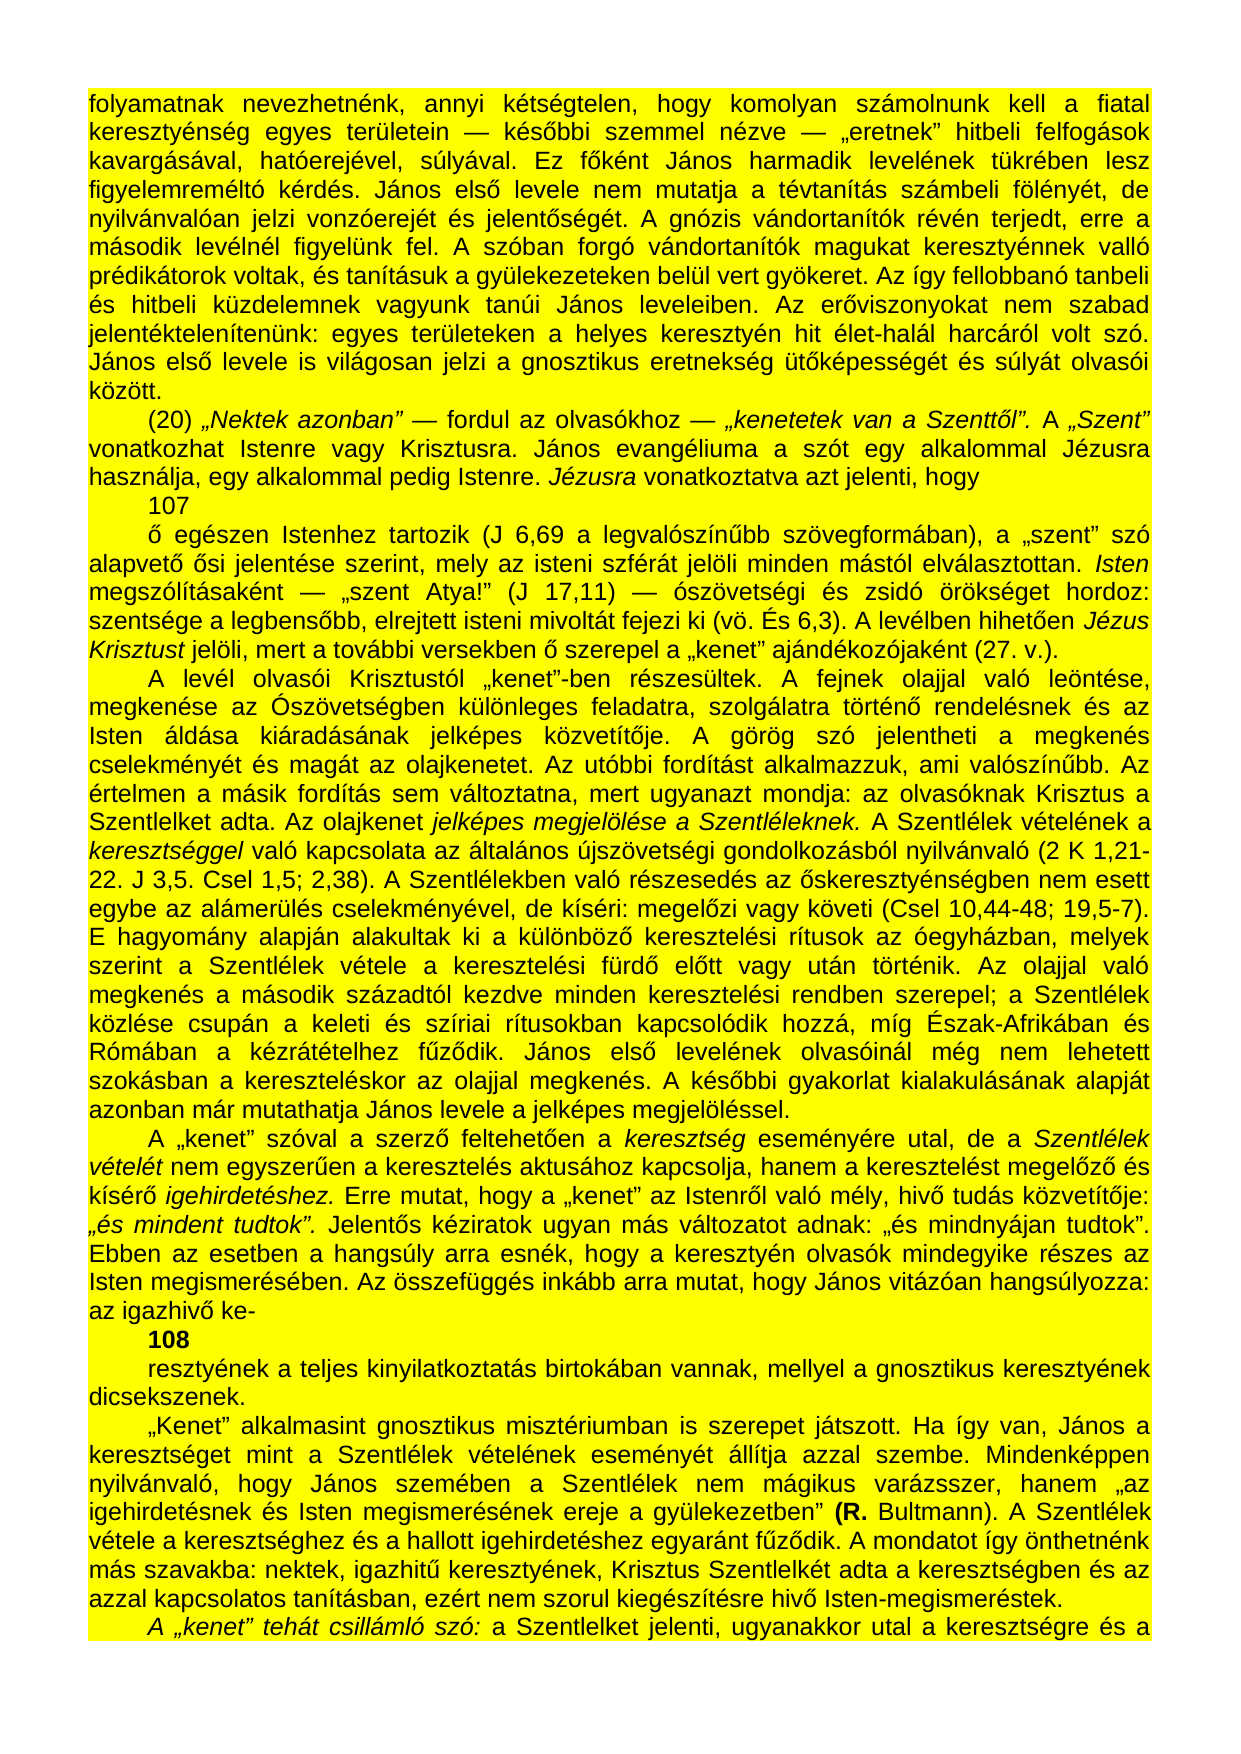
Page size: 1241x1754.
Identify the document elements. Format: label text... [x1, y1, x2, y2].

text A „kenet” tehát csillámló szó: a Szentlelket jelenti, ugyanakkor utal a keresztségre és a [88, 1612, 1152, 1641]
text 108 [88, 1325, 1152, 1353]
text folyamatnak nevezhetnénk, annyi kétségtelen, hogy komolyan számolnunk kell a fiatal keresztyénség egyes területein — későbbi szemmel nézve — „eretnek” hitbeli felfogások kavargásával, hatóerejével, súlyával. Ez főként János harmadik levelének tükrében lesz figyelemreméltó kérdés. János első levele nem mutatja a tévtanítás számbeli fölényét, de nyilvánvalóan jelzi vonzóerejét és jelentőségét. A gnózis vándortanítók révén terjedt, erre a második levélnél figyelünk fel. A szóban forgó vándortanítók magukat keresztyénnek valló prédikátorok voltak, és tanításuk a gyülekezeteken belül vert gyökeret. Az így fellobbanó tanbeli és hitbeli küzdelemnek vagyunk tanúi János leveleiben. Az erőviszonyokat nem szabad jelentéktelenítenünk: egyes területeken a helyes keresztyén hit élet-halál harcáról volt szó. János első levele is világosan jelzi a gnosztikus eretnekség ütőképességét és súlyát olvasói között. [88, 88, 1152, 405]
text „Kenet” alkalmasint gnosztikus misztériumban is szerepet játszott. Ha így van, János a keresztséget mint a Szentlélek vételének eseményét állítja azzal szembe. Mindenképpen nyilvánvaló, hogy János szemében a Szentlélek nem mágikus varázsszer, hanem „az igehirdetésnek és Isten megismerésének ereje a gyülekezetben” (R. Bultmann). A Szentlélek vétele a keresztséghez és a hallott igehirdetéshez egyaránt fűződik. A mondatot így önthetnénk más szavakba: nektek, igazhitű keresztyének, Krisztus Szentlelkét adta a keresztségben és az azzal kapcsolatos tanításban, ezért nem szorul kiegészítésre hivő Isten-megismeréstek. [88, 1411, 1152, 1612]
text 107 [88, 491, 1152, 520]
text A „kenet” szóval a szerző feltehetően a keresztség eseményére utal, de a Szentlélek vételét nem egyszerűen a keresztelés aktusához kapcsolja, hanem a keresztelést megelőző és kísérő igehirdetéshez. Erre mutat, hogy a „kenet” az Istenről való mély, hivő tudás közvetítője: „és mindent tudtok”. Jelentős kéziratok ugyan más változatot adnak: „és mindnyájan tudtok”. Ebben az esetben a hangsúly arra esnék, hogy a keresztyén olvasók mindegyike részes az Isten megismerésében. Az összefüggés inkább arra mutat, hogy János vitázóan hangsúlyozza: az igazhivő ke‑ [88, 1123, 1152, 1325]
text (20) „Nektek azonban” — fordul az olvasókhoz — „kenetetek van a Szenttől”. A „Szent” vonatkozhat Istenre vagy Krisztusra. János evangéliuma a szót egy alkalommal Jézusra használja, egy alkalommal pedig Istenre. Jézusra vonatkoztatva azt jelenti, hogy [88, 405, 1152, 491]
text resztyének a teljes kinyilatkoztatás birtokában vannak, mellyel a gnosztikus keresztyének dicsekszenek. [88, 1353, 1152, 1411]
text A levél olvasói Krisztustól „kenet”-ben részesültek. A fejnek olajjal való leöntése, megkenése az Ószövetségben különleges feladatra, szolgálatra történő rendelésnek és az Isten áldása kiáradásának jelképes közvetítője. A görög szó jelentheti a megkenés cselekményét és magát az olajkenetet. Az utóbbi fordítást alkalmazzuk, ami valószínűbb. Az értelmen a másik fordítás sem változtatna, mert ugyanazt mondja: az olvasóknak Krisztus a Szentlelket adta. Az olajkenet jelképes megjelölése a Szentléleknek. A Szentlélek vételének a keresztséggel való kapcsolata az általános újszövetségi gondolkozásból nyilvánvaló (2 K 1,21-22. J 3,5. Csel 1,5; 2,38). A Szentlélekben való részesedés az őskeresztyénségben nem esett egybe az alámerülés cselekményével, de kíséri: megelőzi vagy követi (Csel 10,44-48; 19,5-7). E hagyomány alapján alakultak ki a különböző keresztelési rítusok az óegyházban, melyek szerint a Szentlélek vétele a keresztelési fürdő előtt vagy után történik. Az olajjal való megkenés a második századtól kezdve minden keresztelési rendben szerepel; a Szentlélek közlése csupán a keleti és szíriai rítusokban kapcsolódik hozzá, míg Észak-Afrikában és Rómában a kézrátételhez fűződik. János első levelének olvasóinál még nem lehetett szokásban a kereszteléskor az olajjal megkenés. A későbbi gyakorlat kialakulásának alapját azonban már mutathatja János levele a jelképes megjelöléssel. [88, 663, 1152, 1123]
text ő egészen Istenhez tartozik (J 6,69 a legvalószínűbb szövegformában), a „szent” szó alapvető ősi jelentése szerint, mely az isteni szférát jelöli minden mástól elválasztottan. Isten megszólításaként — „szent Atya!” (J 17,11) — ószövetségi és zsidó örökséget hordoz: szentsége a legbensőbb, elrejtett isteni mivoltát fejezi ki (vö. És 6,3). A levélben hihetően Jézus Krisztust jelöli, mert a további versekben ő szerepel a „kenet” ajándékozójaként (27. v.). [88, 520, 1152, 663]
